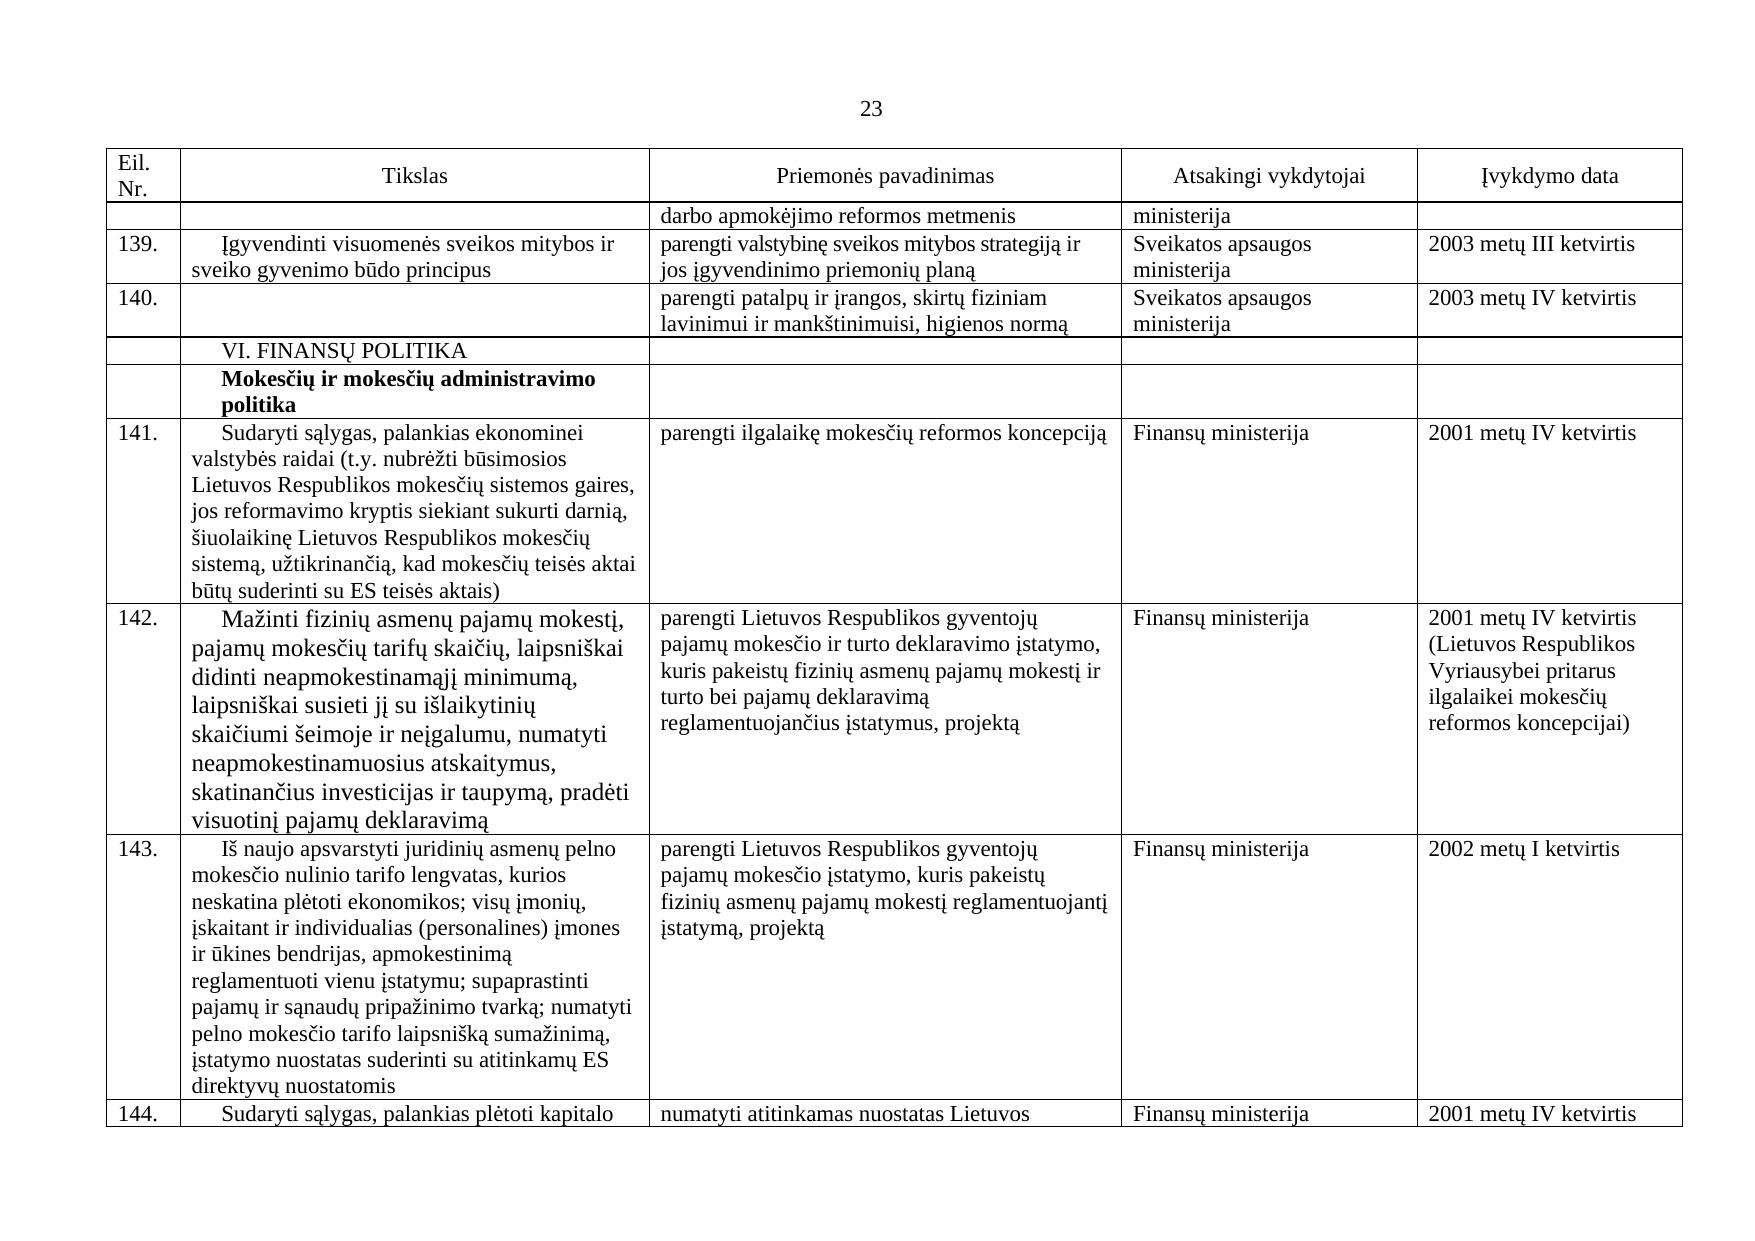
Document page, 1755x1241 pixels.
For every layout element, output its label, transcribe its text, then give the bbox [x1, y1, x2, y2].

table_header Eil. Nr. [107, 149, 180, 201]
table_cell ministerija [1122, 203, 1417, 229]
table_header Priemonės pavadinimas [650, 149, 1121, 201]
table_header Atsakingi vykdytojai [1122, 149, 1417, 201]
table_cell [107, 284, 180, 336]
table_cell 2003 metų IV ketvirtis [1418, 284, 1682, 336]
table_cell Sveikatos apsaugos ministerija [1122, 230, 1417, 283]
table_cell Įgyvendinti visuomenės sveikos mitybos ir sveiko gyvenimo būdo principus [181, 230, 649, 283]
table_cell [1122, 338, 1417, 364]
table_cell Finansų ministerija [1122, 1100, 1417, 1126]
table_cell [181, 203, 649, 229]
table_cell [1418, 365, 1682, 417]
table_cell [1418, 338, 1682, 364]
table_cell 2001 metų IV ketvirtis [1418, 1100, 1682, 1126]
table_cell Sudaryti sąlygas, palankias plėtoti kapitalo [181, 1100, 649, 1126]
table_cell Finansų ministerija [1122, 835, 1417, 1099]
table_header Tikslas [181, 149, 649, 201]
table_cell parengti Lietuvos Respublikos gyventojų pajamų mokesčio įstatymo, kuris pakeistų fizinių asmenų pajamų mokestį reglamentuojantį įstatymą, projektą [650, 835, 1121, 1099]
table_cell Sudaryti sąlygas, palankias ekonominei valstybės raidai (t.y. nubrėžti būsimosios Lietuvos Respublikos mokesčių sistemos gaires, jos reformavimo kryptis siekiant sukurti darnią, šiuolaikinę Lietuvos Respublikos mokesčių sistemą, užtikrinančią, kad mokesčių teisės aktai būtų suderinti su ES teisės aktais) [181, 419, 649, 603]
table_cell [107, 338, 180, 364]
table_cell 2002 metų I ketvirtis [1418, 835, 1682, 1099]
table_cell [107, 835, 180, 1099]
table_cell parengti valstybinę sveikos mitybos strategiją ir jos įgyvendinimo priemonių planą [650, 230, 1121, 283]
table_cell parengti Lietuvos Respublikos gyventojų pajamų mokesčio ir turto deklaravimo įstatymo, kuris pakeistų fizinių asmenų pajamų mokestį ir turto bei pajamų deklaravimą reglamentuojančius įstatymus, projektą [650, 604, 1121, 834]
table_cell [1418, 203, 1682, 229]
table_cell [107, 419, 180, 603]
table_cell parengti patalpų ir įrangos, skirtų fiziniam lavinimui ir mankštinimuisi, higienos normą [650, 284, 1121, 336]
table_cell parengti ilgalaikę mokesčių reformos koncepciją [650, 419, 1121, 603]
table_cell VI. FINANSŲ POLITIKA [181, 338, 649, 364]
table_header Įvykdymo data [1418, 149, 1682, 201]
table_cell numatyti atitinkamas nuostatas Lietuvos [650, 1100, 1121, 1126]
table_cell [181, 284, 649, 336]
table_cell [650, 365, 1121, 417]
table_cell [107, 604, 180, 834]
table_cell 2003 metų III ketvirtis [1418, 230, 1682, 283]
table_cell [107, 230, 180, 283]
table_cell [650, 338, 1121, 364]
table_cell darbo apmokėjimo reformos metmenis [650, 203, 1121, 229]
table_cell [107, 1100, 180, 1126]
table_cell [107, 365, 180, 417]
table_cell Iš naujo apsvarstyti juridinių asmenų pelno mokesčio nulinio tarifo lengvatas, kurios neskatina plėtoti ekonomikos; visų įmonių, įskaitant ir individualias (personalines) įmones ir ūkines bendrijas, apmokestinimą reglamentuoti vienu įstatymu; supaprastinti pajamų ir sąnaudų pripažinimo tvarką; numatyti pelno mokesčio tarifo laipsnišką sumažinimą, įstatymo nuostatas suderinti su atitinkamų ES direktyvų nuostatomis [181, 835, 649, 1099]
table_cell Finansų ministerija [1122, 419, 1417, 603]
table_cell Mokesčių ir mokesčių administravimo politika [181, 365, 649, 417]
table_cell [1122, 365, 1417, 417]
table_cell [107, 203, 180, 229]
table_cell Sveikatos apsaugos ministerija [1122, 284, 1417, 336]
table_cell Finansų ministerija [1122, 604, 1417, 834]
table_cell 2001 metų IV ketvirtis (Lietuvos Respublikos Vyriausybei pritarus ilgalaikei mokesčių reformos koncepcijai) [1418, 604, 1682, 834]
table_cell Mažinti fizinių asmenų pajamų mokestį, pajamų mokesčių tarifų skaičių, laipsniškai didinti neapmokestinamąjį minimumą, laipsniškai susieti jį su išlaikytinių skaičiumi šeimoje ir neįgalumu, numatyti neapmokestinamuosius atskaitymus, skatinančius investicijas ir taupymą, pradėti visuotinį pajamų deklaravimą [181, 604, 649, 834]
table_cell 2001 metų IV ketvirtis [1418, 419, 1682, 603]
